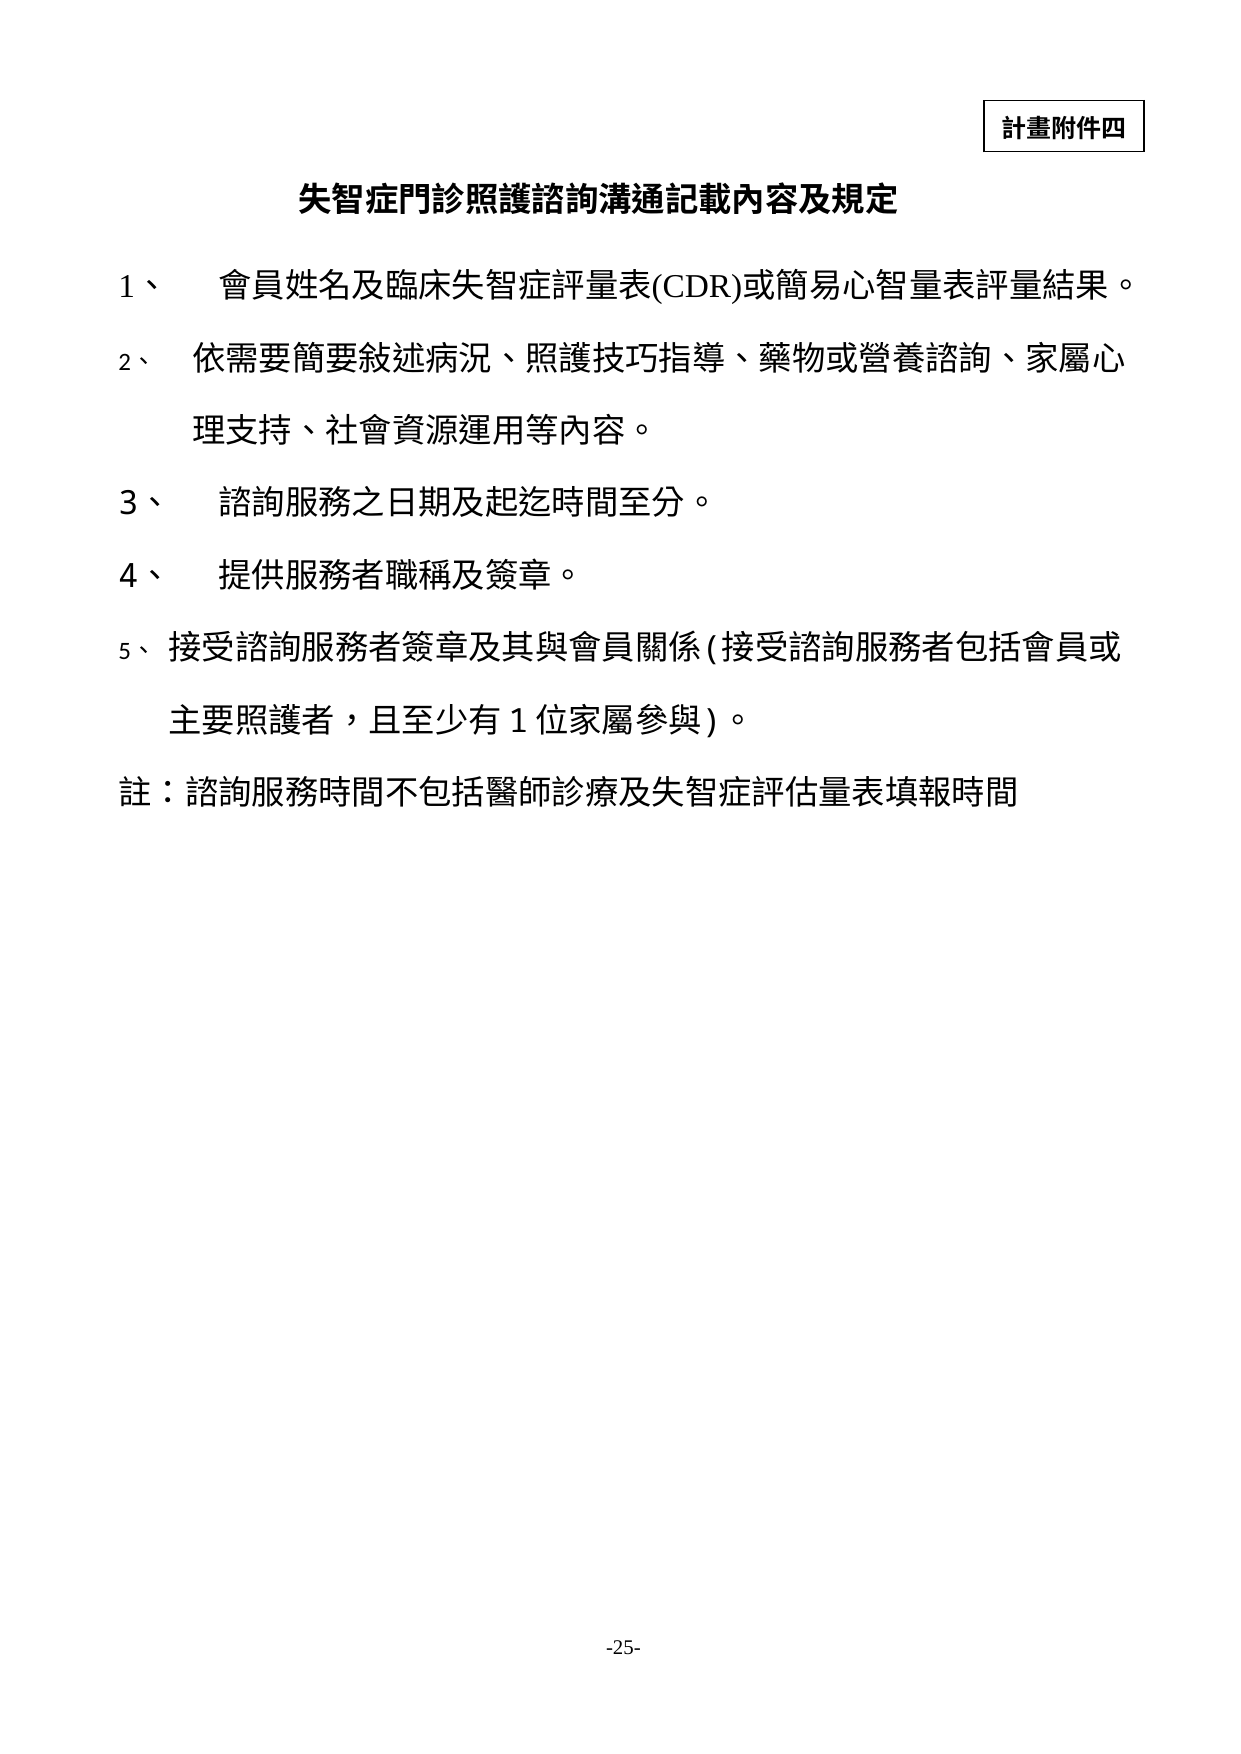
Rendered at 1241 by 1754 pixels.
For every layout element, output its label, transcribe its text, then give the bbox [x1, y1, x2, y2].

list 會員姓名及臨床失智症評量表(CDR)或簡易心智量表評量結果。 [118, 259, 1128, 307]
text 註：諮詢服務時間不包括醫師診療及失智症評估量表填報時間 [118, 766, 1128, 814]
text 計畫附件四 [1000, 109, 1128, 143]
list 提供服務者職稱及簽章。 [118, 548, 1128, 597]
text 失智症門診照護諮詢溝通記載內容及規定 [118, 172, 1078, 221]
list 諮詢服務之日期及起迄時間至分。 [118, 476, 1128, 524]
list 依需要簡要敍述病況、照護技巧指導、藥物或營養諮詢、家屬心理支持、社會資源運用等內容。 [118, 331, 1128, 452]
list 接受諮詢服務者簽章及其與會員關係(接受諮詢服務者包括會員或主要照護者，且至少有1位家屬參與)。 [118, 621, 1128, 742]
